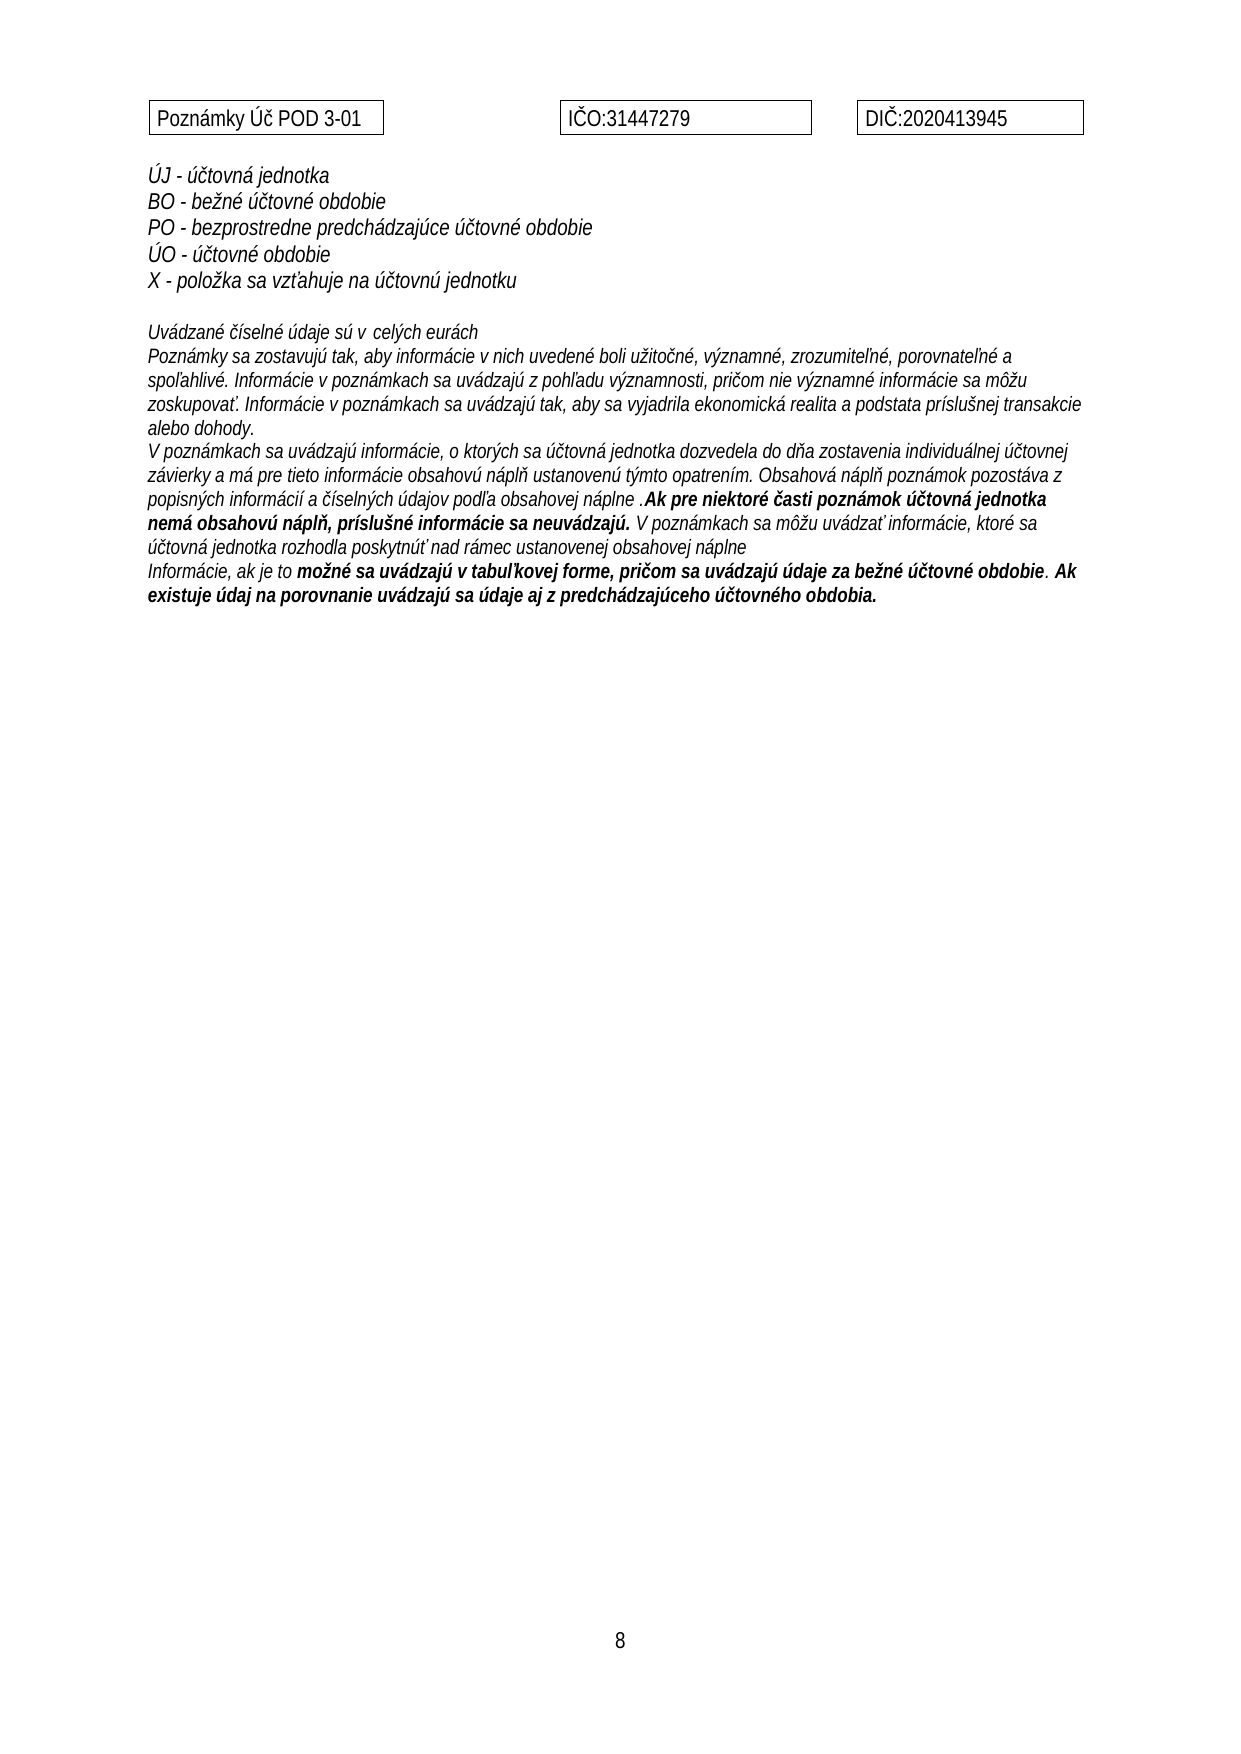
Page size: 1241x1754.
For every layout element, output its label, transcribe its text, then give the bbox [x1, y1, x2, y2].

text V poznámkach sa uvádzajú informácie, o ktorých sa účtovná jednotka dozvedela do dňa zostavenia individuálnej účtovnej závierky a má pre tieto informácie obsahovú náplň ustanovenú týmto opatrením. Obsahová náplň poznámok pozostáva z popisných informácií a číselných údajov podľa obsahovej náplne .Ak pre niektoré časti poznámok účtovná jednotka nemá obsahovú náplň, príslušné informácie sa neuvádzajú. V poznámkach sa môžu uvádzať informácie, ktoré sa účtovná jednotka rozhodla poskytnúť nad rámec ustanovenej obsahovej náplne [148, 439, 1093, 559]
text Poznámky sa zostavujú tak, aby informácie v nich uvedené boli užitočné, významné, zrozumiteľné, porovnateľné a spoľahlivé. Informácie v poznámkach sa uvádzajú z pohľadu významnosti, pričom nie významné informácie sa môžu zoskupovať. Informácie v poznámkach sa uvádzajú tak, aby sa vyjadrila ekonomická realita a podstata príslušnej transakcie alebo dohody. [148, 344, 1093, 439]
text ÚO - účtovné obdobie [148, 241, 1093, 267]
text Uvádzané číselné údaje sú v celých eurách [148, 320, 1093, 344]
text ÚJ - účtovná jednotka [148, 162, 1093, 188]
text BO - bežné účtovné obdobie [148, 188, 1093, 214]
text Informácie, ak je to možné sa uvádzajú v tabuľkovej forme, pričom sa uvádzajú údaje za bežné účtovné obdobie. Ak existuje údaj na porovnanie uvádzajú sa údaje aj z predchádzajúceho účtovného obdobia. [148, 559, 1093, 607]
text X - položka sa vzťahuje na účtovnú jednotku [148, 267, 1093, 293]
text PO - bezprostredne predchádzajúce účtovné obdobie [148, 214, 1093, 241]
